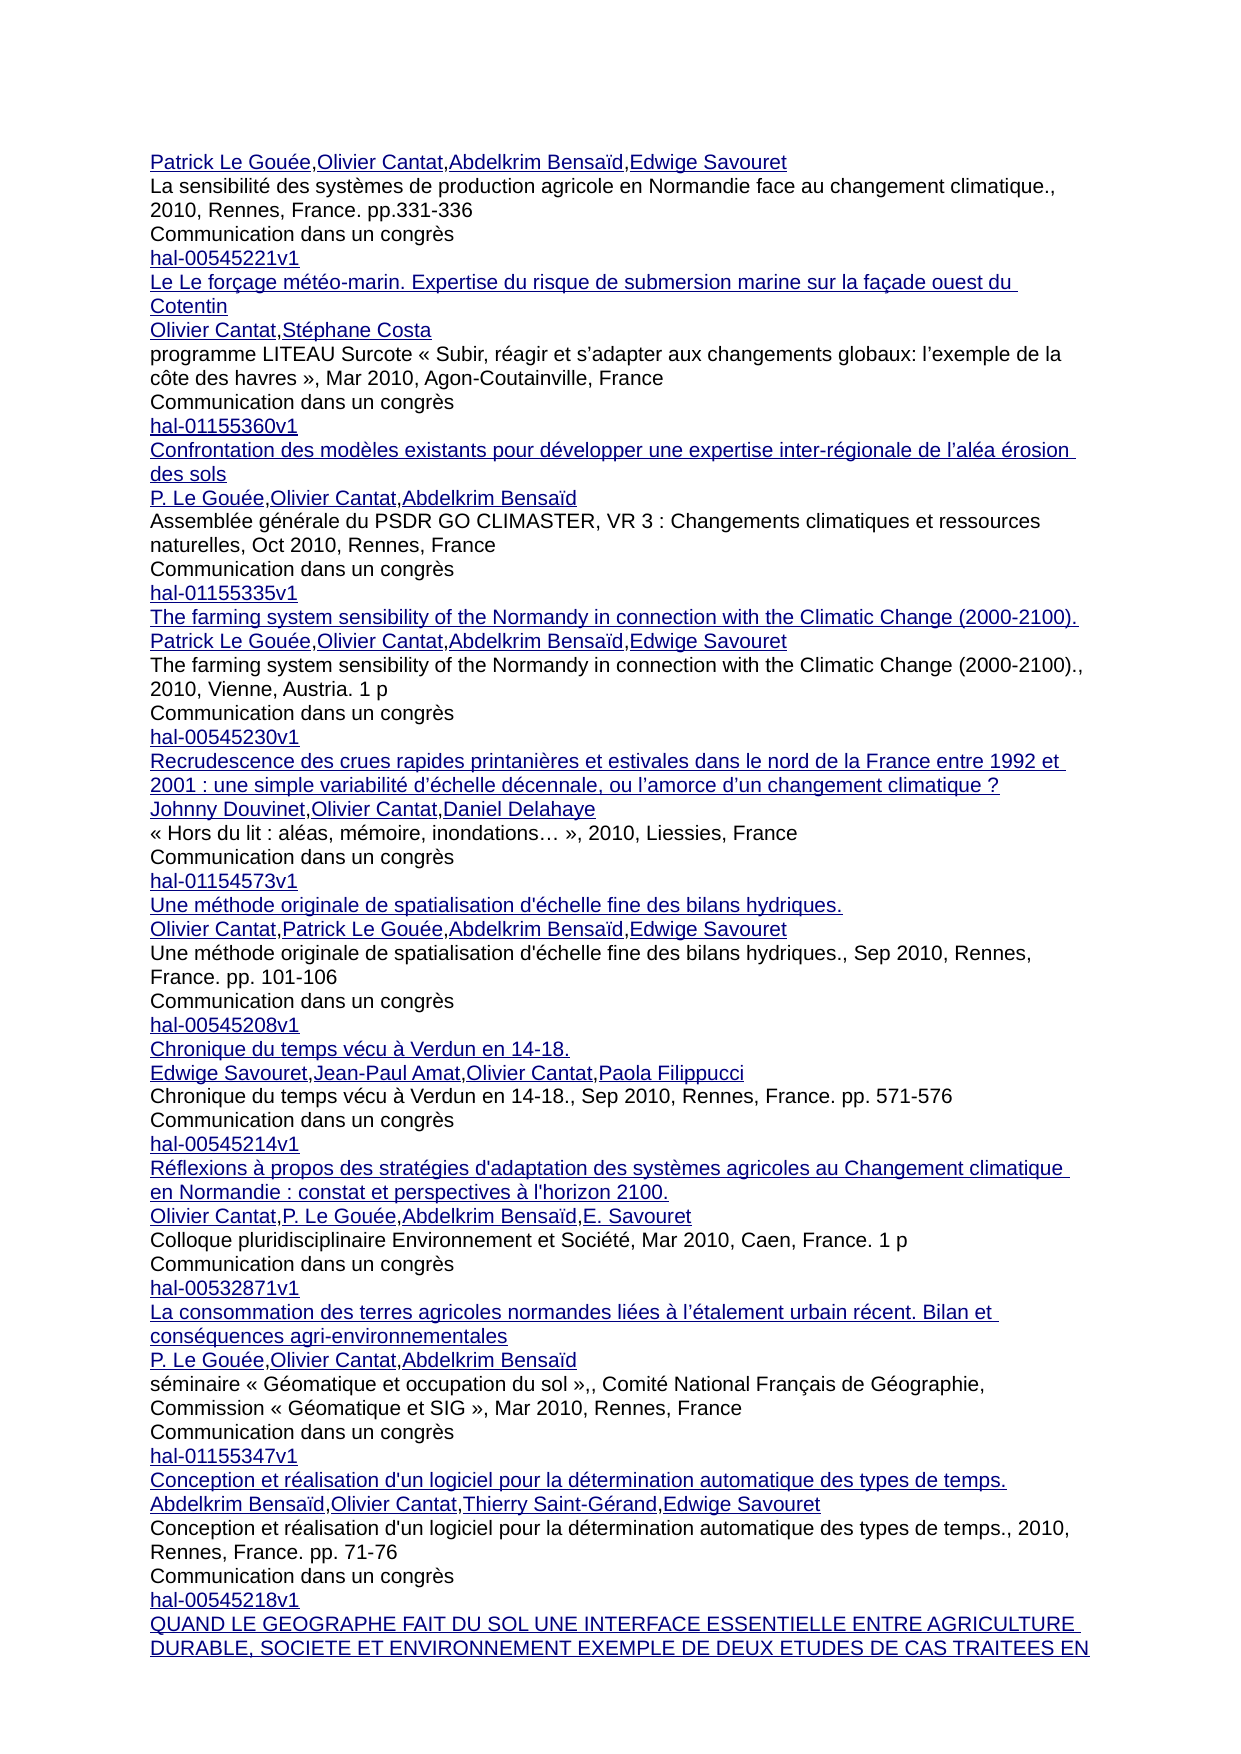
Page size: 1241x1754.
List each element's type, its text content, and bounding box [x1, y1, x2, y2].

table_cell La consommation des terres agricoles normandes liées à l’étalement urbain récent. Bilan et conséquences agri-environnementales P. Le Gouée,Olivier Cantat,Abdelkrim Bensaïd séminaire « Géomatique et occupation du sol »,, Comité National Français de Géographie, Commission « Géomatique et SIG », Mar 2010, Rennes, France Communication dans un congrès hal-01155347v1 [150, 1300, 1090, 1468]
table_cell The farming system sensibility of the Normandy in connection with the Climatic Change (2000-2100). Patrick Le Gouée,Olivier Cantat,Abdelkrim Bensaïd,Edwige Savouret The farming system sensibility of the Normandy in connection with the Climatic Change (2000-2100)., 2010, Vienne, Austria. 1 p Communication dans un congrès hal-00545230v1 [150, 605, 1090, 749]
table_cell Patrick Le Gouée,Olivier Cantat,Abdelkrim Bensaïd,Edwige Savouret La sensibilité des systèmes de production agricole en Normandie face au changement climatique., 2010, Rennes, France. pp.331-336 Communication dans un congrès hal-00545221v1 [150, 150, 1090, 270]
table_cell Confrontation des modèles existants pour développer une expertise inter-régionale de l’aléa érosion des sols P. Le Gouée,Olivier Cantat,Abdelkrim Bensaïd Assemblée générale du PSDR GO CLIMASTER, VR 3 : Changements climatiques et ressources naturelles, Oct 2010, Rennes, France Communication dans un congrès hal-01155335v1 [150, 438, 1090, 605]
table_cell Réflexions à propos des stratégies d'adaptation des systèmes agricoles au Changement climatique en Normandie : constat et perspectives à l'horizon 2100. Olivier Cantat,P. Le Gouée,Abdelkrim Bensaïd,E. Savouret Colloque pluridisciplinaire Environnement et Société, Mar 2010, Caen, France. 1 p Communication dans un congrès hal-00532871v1 [150, 1156, 1090, 1300]
table_cell QUAND LE GEOGRAPHE FAIT DU SOL UNE INTERFACE ESSENTIELLE ENTRE AGRICULTURE DURABLE, SOCIETE ET ENVIRONNEMENT EXEMPLE DE DEUX ETUDES DE CAS TRAITEES EN [150, 1611, 1090, 1656]
table_cell Le Le forçage météo-marin. Expertise du risque de submersion marine sur la façade ouest du Cotentin Olivier Cantat,Stéphane Costa programme LITEAU Surcote « Subir, réagir et s’adapter aux changements globaux: l’exemple de la côte des havres », Mar 2010, Agon-Coutainville, France Communication dans un congrès hal-01155360v1 [150, 270, 1090, 437]
table_cell Recrudescence des crues rapides printanières et estivales dans le nord de la France entre 1992 et 2001 : une simple variabilité d’échelle décennale, ou l’amorce d’un changement climatique ? Johnny Douvinet,Olivier Cantat,Daniel Delahaye « Hors du lit : aléas, mémoire, inondations… », 2010, Liessies, France Communication dans un congrès hal-01154573v1 [150, 749, 1090, 893]
table_cell Conception et réalisation d'un logiciel pour la détermination automatique des types de temps. Abdelkrim Bensaïd,Olivier Cantat,Thierry Saint-Gérand,Edwige Savouret Conception et réalisation d'un logiciel pour la détermination automatique des types de temps., 2010, Rennes, France. pp. 71-76 Communication dans un congrès hal-00545218v1 [150, 1468, 1090, 1611]
table_cell Une méthode originale de spatialisation d'échelle fine des bilans hydriques. Olivier Cantat,Patrick Le Gouée,Abdelkrim Bensaïd,Edwige Savouret Une méthode originale de spatialisation d'échelle fine des bilans hydriques., Sep 2010, Rennes, France. pp. 101-106 Communication dans un congrès hal-00545208v1 [150, 893, 1090, 1036]
table_cell Chronique du temps vécu à Verdun en 14-18. Edwige Savouret,Jean-Paul Amat,Olivier Cantat,Paola Filippucci Chronique du temps vécu à Verdun en 14-18., Sep 2010, Rennes, France. pp. 571-576 Communication dans un congrès hal-00545214v1 [150, 1036, 1090, 1156]
